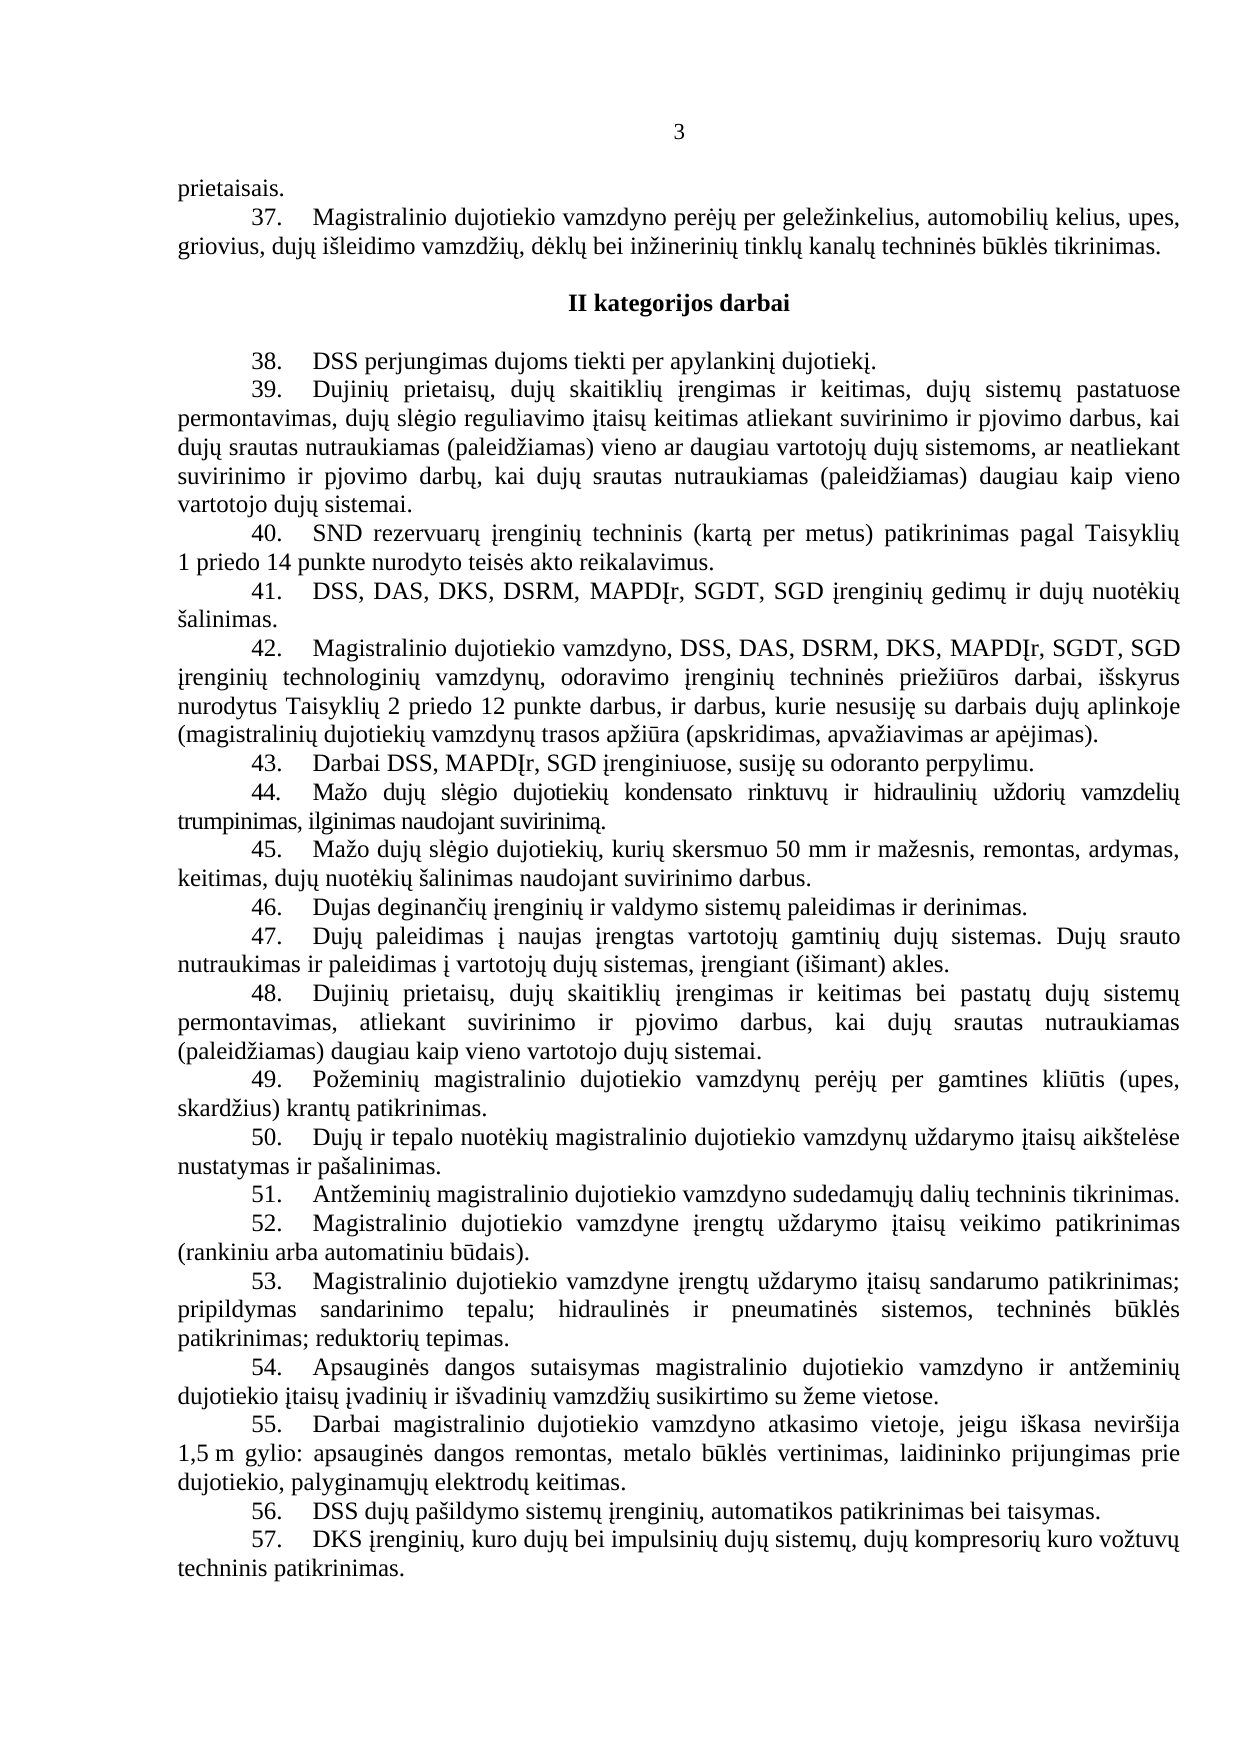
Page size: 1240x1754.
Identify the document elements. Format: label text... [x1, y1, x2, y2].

text 50. Dujų ir tepalo nuotėkių magistralinio dujotiekio vamzdynų uždarymo įtaisų aikštelėse nustatymas ir pašalinimas. [177, 1122, 1181, 1179]
text 37. Magistralinio dujotiekio vamzdyno perėjų per geležinkelius, automobilių kelius, upes, griovius, dujų išleidimo vamzdžių, dėklų bei inžinerinių tinklų kanalų techninės būklės tikrinimas. [177, 202, 1181, 259]
text 44. Mažo dujų slėgio dujotiekių kondensato rinktuvų ir hidraulinių uždorių vamzdelių trumpinimas, ilginimas naudojant suvirinimą. [177, 777, 1181, 834]
text 39. Dujinių prietaisų, dujų skaitiklių įrengimas ir keitimas, dujų sistemų pastatuose permontavimas, dujų slėgio reguliavimo įtaisų keitimas atliekant suvirinimo ir pjovimo darbus, kai dujų srautas nutraukiamas (paleidžiamas) vieno ar daugiau vartotojų dujų sistemoms, ar neatliekant suvirinimo ir pjovimo darbų, kai dujų srautas nutraukiamas (paleidžiamas) daugiau kaip vieno vartotojo dujų sistemai. [177, 374, 1181, 518]
text 47. Dujų paleidimas į naujas įrengtas vartotojų gamtinių dujų sistemas. Dujų srauto nutraukimas ir paleidimas į vartotojų dujų sistemas, įrengiant (išimant) akles. [177, 921, 1181, 978]
text 51. Antžeminių magistralinio dujotiekio vamzdyno sudedamųjų dalių techninis tikrinimas. [177, 1179, 1181, 1208]
text 48. Dujinių prietaisų, dujų skaitiklių įrengimas ir keitimas bei pastatų dujų sistemų permontavimas, atliekant suvirinimo ir pjovimo darbus, kai dujų srautas nutraukiamas (paleidžiamas) daugiau kaip vieno vartotojo dujų sistemai. [177, 978, 1181, 1064]
text 46. Dujas deginančių įrenginių ir valdymo sistemų paleidimas ir derinimas. [177, 892, 1181, 921]
text 43. Darbai DSS, MAPDĮr, SGD įrenginiuose, susiję su odoranto perpylimu. [177, 748, 1181, 777]
text 56. DSS dujų pašildymo sistemų įrenginių, automatikos patikrinimas bei taisymas. [177, 1496, 1181, 1524]
text 38. DSS perjungimas dujoms tiekti per apylankinį dujotiekį. [177, 346, 1181, 374]
text 40. SND rezervuarų įrenginių techninis (kartą per metus) patikrinimas pagal Taisyklių 1 priedo 14 punkte nurodyto teisės akto reikalavimus. [177, 518, 1181, 576]
text 54. Apsauginės dangos sutaisymas magistralinio dujotiekio vamzdyno ir antžeminių dujotiekio įtaisų įvadinių ir išvadinių vamzdžių susikirtimo su žeme vietose. [177, 1352, 1181, 1409]
text 42. Magistralinio dujotiekio vamzdyno, DSS, DAS, DSRM, DKS, MAPDĮr, SGDT, SGD įrenginių technologinių vamzdynų, odoravimo įrenginių techninės priežiūros darbai, išskyrus nurodytus Taisyklių 2 priedo 12 punkte darbus, ir darbus, kurie nesusiję su darbais dujų aplinkoje (magistralinių dujotiekių vamzdynų trasos apžiūra (apskridimas, apvažiavimas ar apėjimas). [177, 633, 1181, 748]
text 57. DKS įrenginių, kuro dujų bei impulsinių dujų sistemų, dujų kompresorių kuro vožtuvų techninis patikrinimas. [177, 1524, 1181, 1582]
text 49. Požeminių magistralinio dujotiekio vamzdynų perėjų per gamtines kliūtis (upes, skardžius) krantų patikrinimas. [177, 1064, 1181, 1122]
text II kategorijos darbai [177, 288, 1181, 317]
text 53. Magistralinio dujotiekio vamzdyne įrengtų uždarymo įtaisų sandarumo patikrinimas; pripildymas sandarinimo tepalu; hidraulinės ir pneumatinės sistemos, techninės būklės patikrinimas; reduktorių tepimas. [177, 1266, 1181, 1352]
text 52. Magistralinio dujotiekio vamzdyne įrengtų uždarymo įtaisų veikimo patikrinimas (rankiniu arba automatiniu būdais). [177, 1208, 1181, 1266]
text 55. Darbai magistralinio dujotiekio vamzdyno atkasimo vietoje, jeigu iškasa neviršija 1,5 m gylio: apsauginės dangos remontas, metalo būklės vertinimas, laidininko prijungimas prie dujotiekio, palyginamųjų elektrodų keitimas. [177, 1409, 1181, 1496]
text prietaisais. [177, 173, 1181, 202]
text 41. DSS, DAS, DKS, DSRM, MAPDĮr, SGDT, SGD įrenginių gedimų ir dujų nuotėkių šalinimas. [177, 576, 1181, 633]
text 45. Mažo dujų slėgio dujotiekių, kurių skersmuo 50 mm ir mažesnis, remontas, ardymas, keitimas, dujų nuotėkių šalinimas naudojant suvirinimo darbus. [177, 834, 1181, 892]
